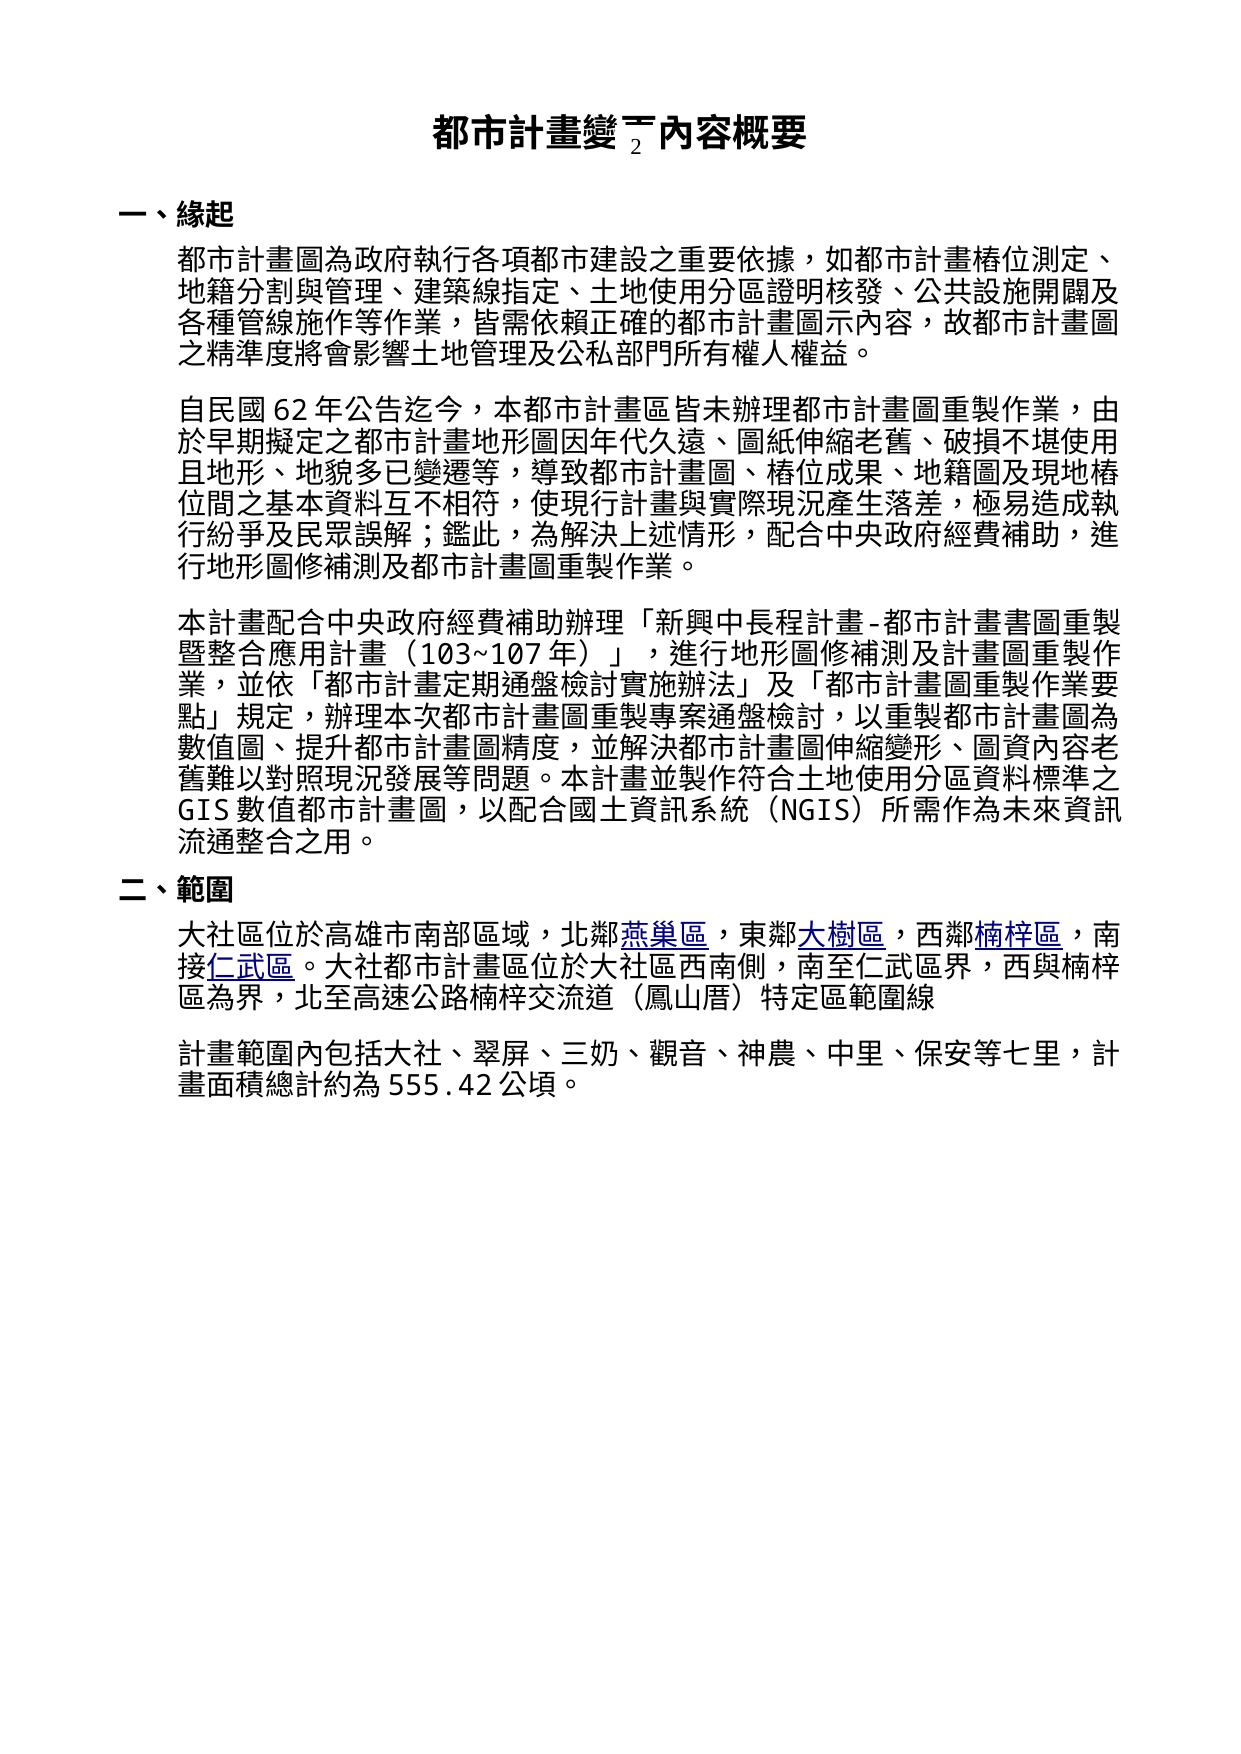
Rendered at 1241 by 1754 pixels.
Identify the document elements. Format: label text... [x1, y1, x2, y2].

text 一、緣起 [118, 196, 1122, 233]
text 大社區位於高雄市南部區域，北鄰燕巢區，東鄰大樹區，西鄰楠梓區，南接仁武區。大社都市計畫區位於大社區西南側，南至仁武區界，西與楠梓區為界，北至高速公路楠梓交流道（鳳山厝）特定區範圍線 [177, 921, 1122, 1014]
text 2 [630, 133, 646, 159]
text 都市計畫變更內容概要 [748, 117, 759, 140]
text 都市計畫變更內容概要 [641, 117, 674, 125]
text 都市計畫變更內容概要 [118, 117, 615, 154]
text 計畫範圍內包括大社、翠屏、三奶、觀音、神農、中里、保安等七里，計畫面積總計約為555.42公頃。 [177, 1039, 1122, 1102]
text 都市計畫變更內容概要 [611, 117, 637, 125]
text 都市計畫變更內容概要 [0, 154, 1122, 196]
text 本計畫配合中央政府經費補助辦理「新興中長程計畫-都市計畫書圖重製暨整合應用計畫（103~107年）」，進行地形圖修補測及計畫圖重製作業，並依「都市計畫定期通盤檢討實施辦法」及「都市計畫圖重製作業要點」規定，辦理本次都市計畫圖重製專案通盤檢討，以重製都市計畫圖為數值圖、提升都市計畫圖精度，並解決都市計畫圖伸縮變形、圖資內容老舊難以對照現況發展等問題。本計畫並製作符合土地使用分區資料標準之GIS數值都市計畫圖，以配合國土資訊系統（NGIS）所需作為未來資訊流通整合之用。 [177, 608, 1122, 858]
text 都市計畫圖為政府執行各項都市建設之重要依據，如都市計畫樁位測定、地籍分割與管理、建築線指定、土地使用分區證明核發、公共設施開闢及各種管線施作等作業，皆需依賴正確的都市計畫圖示內容，故都市計畫圖之精準度將會影響土地管理及公私部門所有權人權益。 [177, 246, 1122, 371]
text 都市計畫變更內容概要 [661, 117, 1122, 154]
text 自民國62年公告迄今，本都市計畫區皆未辦理都市計畫圖重製作業，由於早期擬定之都市計畫地形圖因年代久遠、圖紙伸縮老舊、破損不堪使用、且地形、地貌多已變遷等，導致都市計畫圖、樁位成果、地籍圖及現地樁位間之基本資料互不相符，使現行計畫與實際現況產生落差，極易造成執行紛爭及民眾誤解；鑑此，為解決上述情形，配合中央政府經費補助，進行地形圖修補測及都市計畫圖重製作業。 [177, 396, 1122, 583]
text 二、範圍 [118, 871, 1122, 908]
